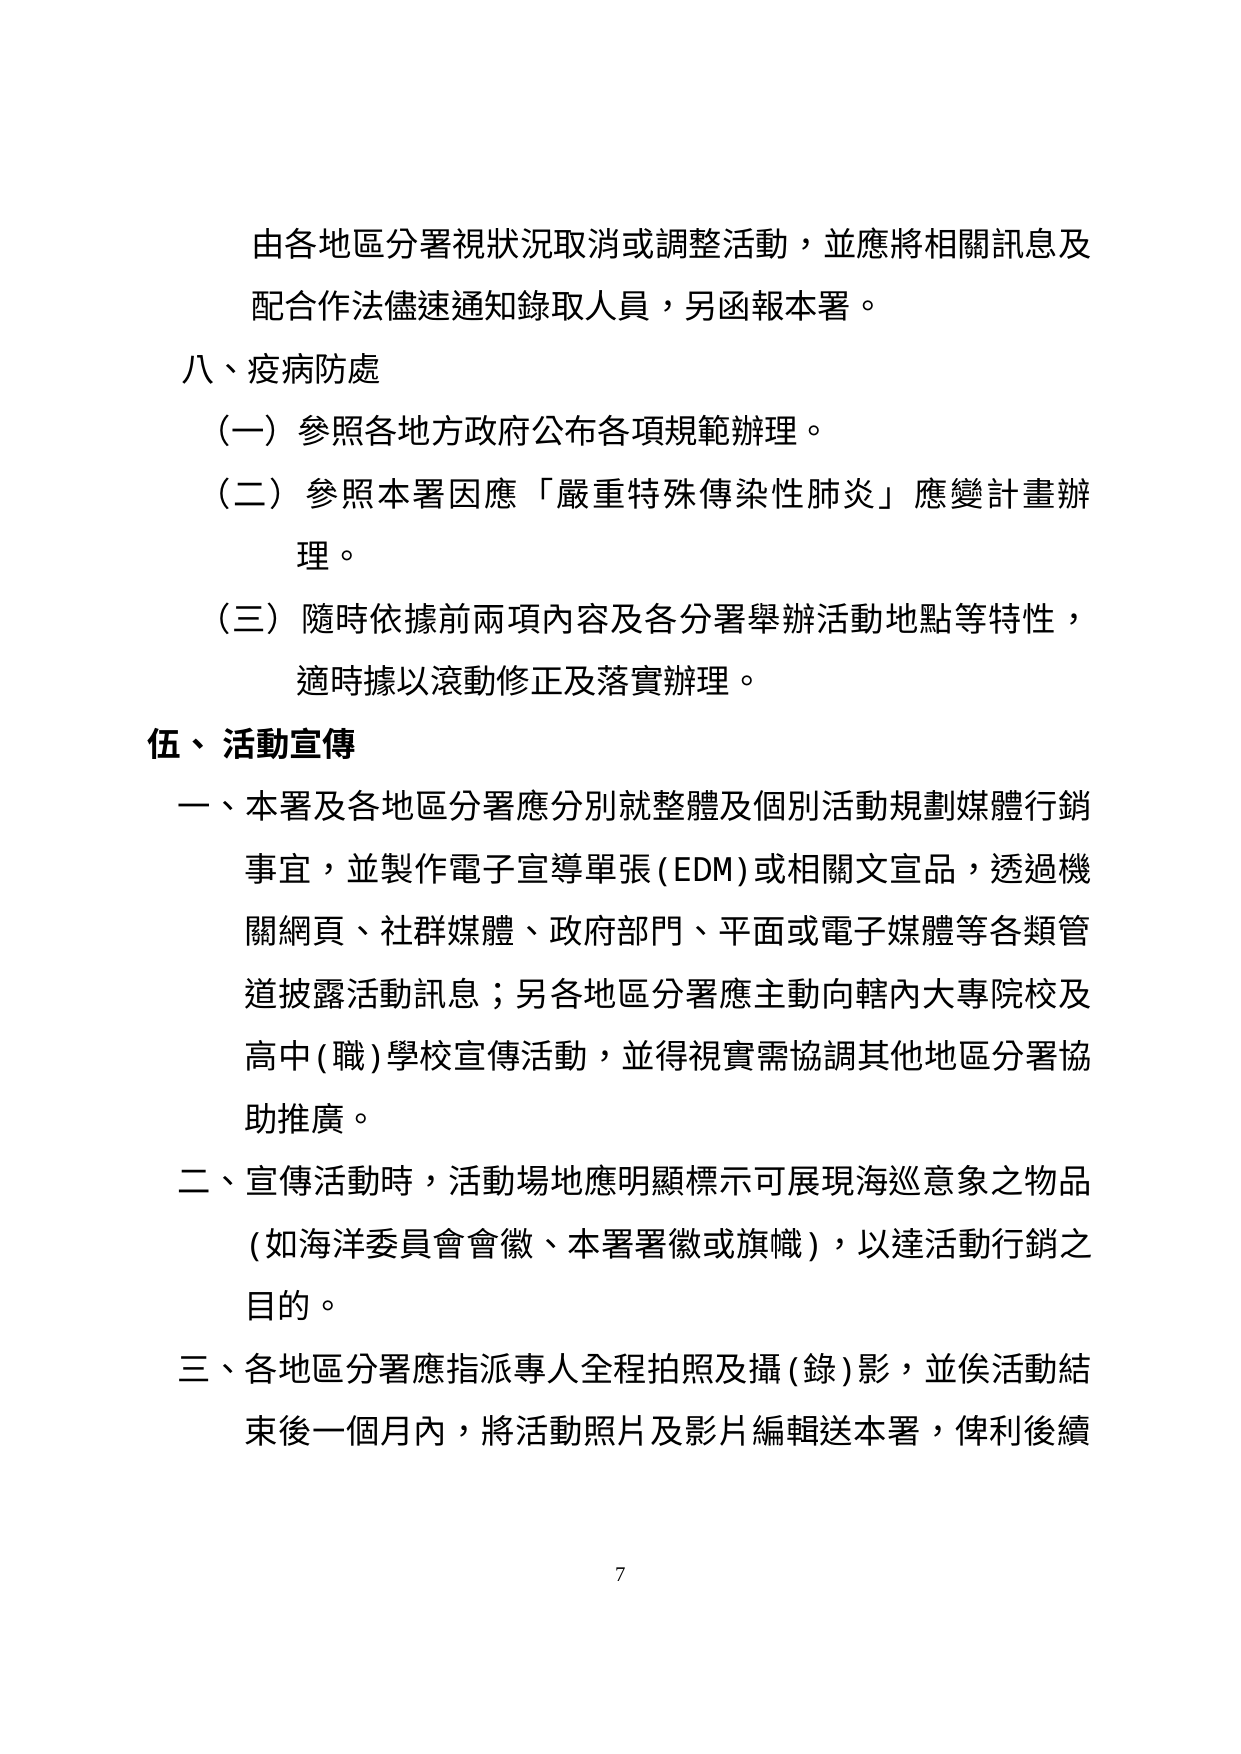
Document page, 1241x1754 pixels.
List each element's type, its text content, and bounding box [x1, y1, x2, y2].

text 一、本署及各地區分署應分別就整體及個別活動規劃媒體行銷事宜，並製作電子宣導單張(EDM)或相關文宣品，透過機關網頁、社群媒體、政府部門、平面或電子媒體等各類管道披露活動訊息；另各地區分署應主動向轄內大專院校及高中(職)學校宣傳活動，並得視實需協調其他地區分署協助推廣。 [178, 763, 1092, 1138]
text （三）隨時依據前兩項內容及各分署舉辦活動地點等特性，適時據以滾動修正及落實辦理。 [198, 575, 1092, 700]
list 活動宣傳 [148, 700, 1092, 763]
text （一）參照各地方政府公布各項規範辦理。 [198, 388, 1092, 450]
text 二、宣傳活動時，活動場地應明顯標示可展現海巡意象之物品(如海洋委員會會徽、本署署徽或旗幟)，以達活動行銷之目的。 [178, 1138, 1092, 1325]
text （二）參照本署因應「嚴重特殊傳染性肺炎」應變計畫辦理。 [198, 450, 1092, 575]
text 三、各地區分署應指派專人全程拍照及攝(錄)影，並俟活動結束後一個月內，將活動照片及影片編輯送本署，俾利後續 [178, 1325, 1092, 1450]
text 八、疫病防處 [181, 325, 1092, 388]
text 由各地區分署視狀況取消或調整活動，並應將相關訊息及配合作法儘速通知錄取人員，另函報本署。 [251, 200, 1092, 325]
